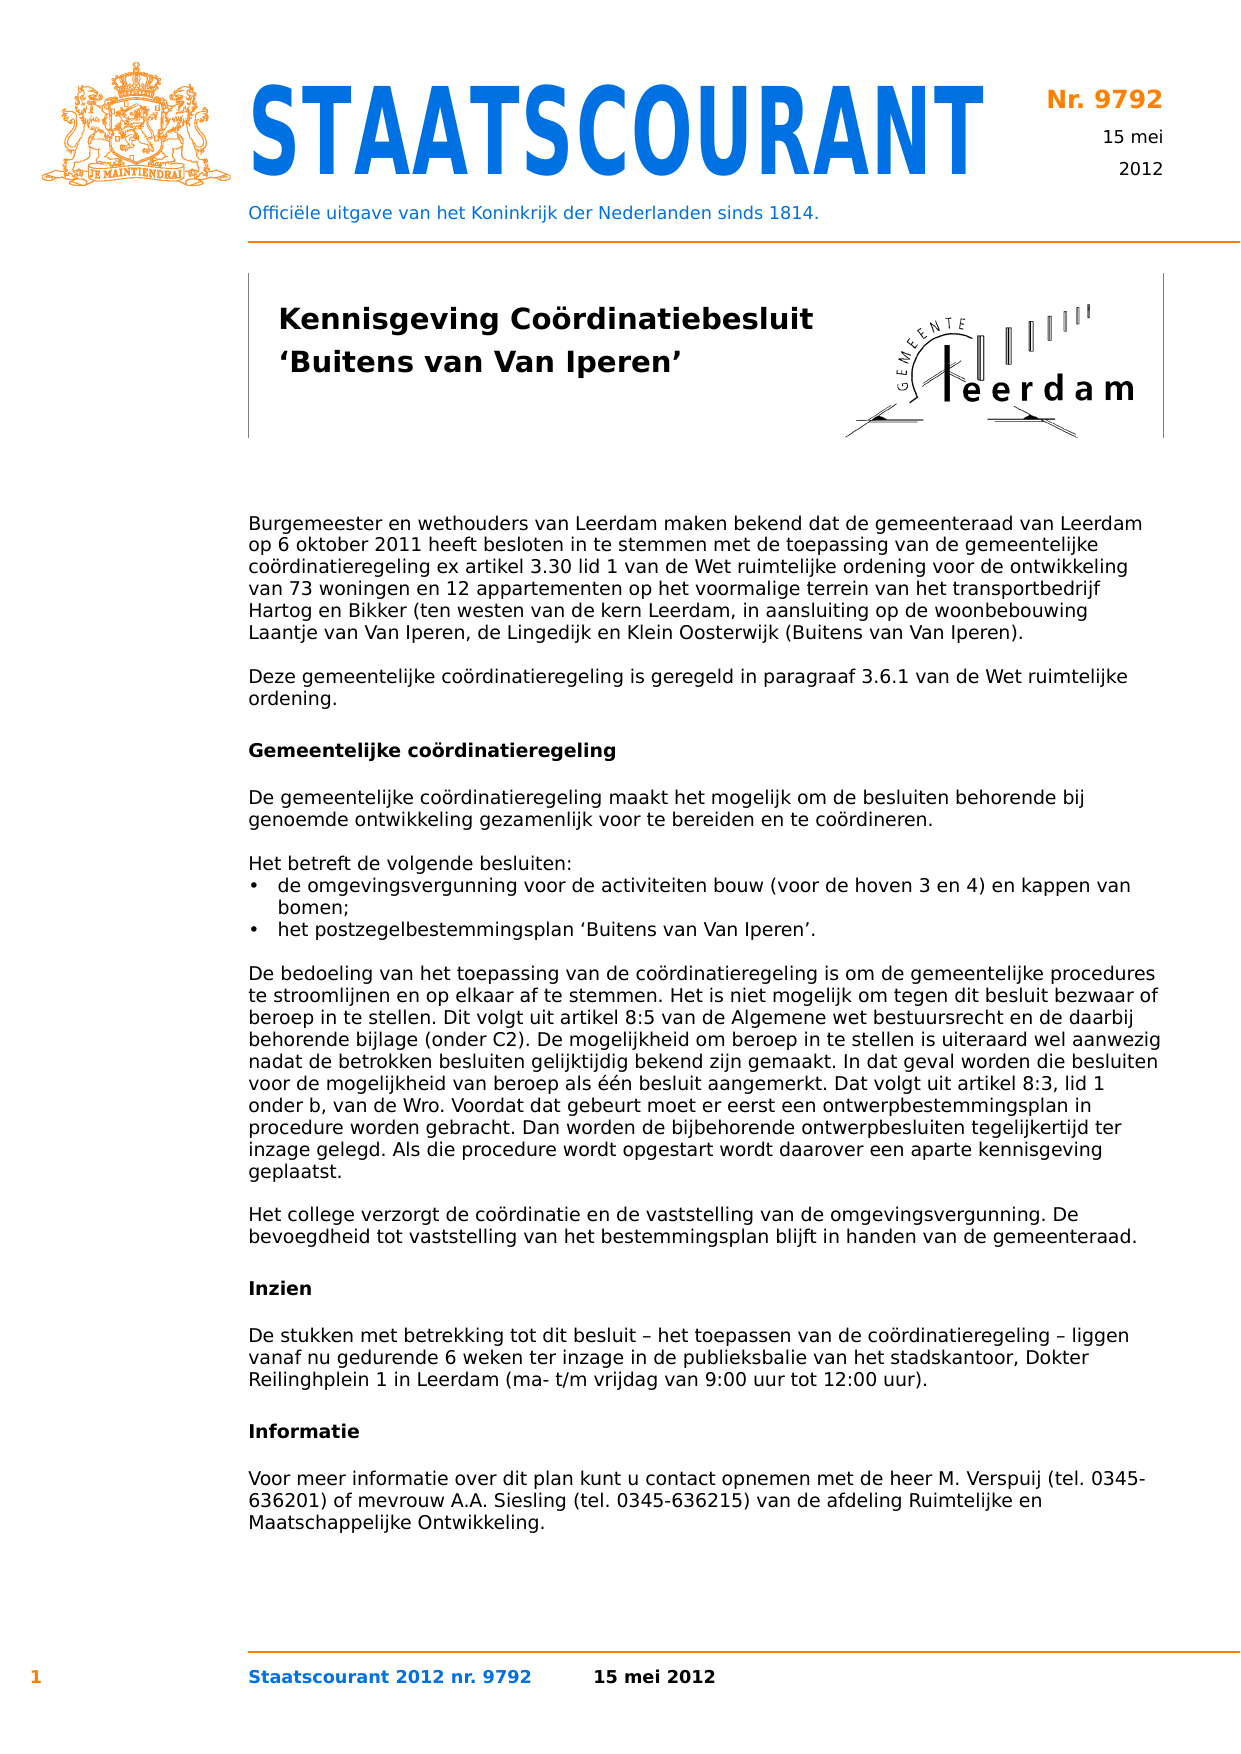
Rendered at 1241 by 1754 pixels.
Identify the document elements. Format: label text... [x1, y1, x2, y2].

table_header [25, 62, 248, 241]
text Voor meer informatie over dit plan kunt u contact opnemen met de heer M. Verspuij (tel. 0345-636201) of mevrouw A.A. Siesling (tel. 0345-636215) van de afdeling Ruimtelijke en Maatschappelijke Ontwikkeling. [248, 1468, 1163, 1534]
table_header Nr. 9792 [998, 62, 1240, 121]
picture [41, 62, 231, 186]
table_cell 15 mei [998, 121, 1240, 153]
table_cell 2012 [998, 153, 1240, 203]
text Deze gemeentelijke coördinatieregeling is geregeld in paragraaf 3.6.1 van de Wet ruimtelijke ordening. [248, 666, 1163, 710]
subtitle Informatie [248, 1421, 1163, 1443]
subtitle Inzien [248, 1278, 1163, 1300]
text • de omgevingsvergunning voor de activiteiten bouw (voor de hoven 3 en 4) en kappen van bomen; [248, 875, 1163, 919]
text Het betreft de volgende besluiten: [248, 853, 1163, 875]
text De gemeentelijke coördinatieregeling maakt het mogelijk om de besluiten behorende bij genoemde ontwikkeling gezamenlijk voor te bereiden en te coördineren. [248, 787, 1163, 831]
text De stukken met betrekking tot dit besluit – het toepassen van de coördinatieregeling – liggen vanaf nu gedurende 6 weken ter inzage in de publieksbalie van het stadskantoor, Dokter Reilinghplein 1 in Leerdam (ma- t/m vrijdag van 9:00 uur tot 12:00 uur). [248, 1325, 1163, 1391]
picture [844, 302, 1134, 439]
table_cell Officiële uitgave van het Koninkrijk der Nederlanden sinds 1814. [248, 203, 1240, 241]
subtitle Gemeentelijke coördinatieregeling [248, 740, 1163, 762]
subtitle Kennisgeving Coördinatiebesluit ‘Buitens van Van Iperen’ [249, 273, 1163, 438]
table_header STAATSCOURANT [248, 62, 998, 203]
text Burgemeester en wethouders van Leerdam maken bekend dat de gemeenteraad van Leerdam op 6 oktober 2011 heeft besloten in te stemmen met de toepassing van de gemeentelijke coördinatieregeling ex artikel 3.30 lid 1 van de Wet ruimtelijke ordening voor de ontwikkeling van 73 woningen en 12 appartementen op het voormalige terrein van het transportbedrijf Hartog en Bikker (ten westen van de kern Leerdam, in aansluiting op de woonbebouwing Laantje van Van Iperen, de Lingedijk en Klein Oosterwijk (Buitens van Van Iperen). [248, 512, 1163, 644]
text • het postzegelbestemmingsplan ‘Buitens van Van Iperen’. [248, 919, 1163, 941]
text Het college verzorgt de coördinatie en de vaststelling van de omgevingsvergunning. De bevoegdheid tot vaststelling van het bestemmingsplan blijft in handen van de gemeenteraad. [248, 1204, 1163, 1248]
text De bedoeling van het toepassing van de coördinatieregeling is om de gemeentelijke procedures te stroomlijnen en op elkaar af te stemmen. Het is niet mogelijk om tegen dit besluit bezwaar of beroep in te stellen. Dit volgt uit artikel 8:5 van de Algemene wet bestuursrecht en de daarbij behorende bijlage (onder C2). De mogelijkheid om beroep in te stellen is uiteraard wel aanwezig nadat de betrokken besluiten gelijktijdig bekend zijn gemaakt. In dat geval worden die besluiten voor de mogelijkheid van beroep als één besluit aangemerkt. Dat volgt uit artikel 8:3, lid 1 onder b, van de Wro. Voordat dat gebeurt moet er eerst een ontwerpbestemmingsplan in procedure worden gebracht. Dan worden de bijbehorende ontwerpbesluiten tegelijkertijd ter inzage gelegd. Als die procedure wordt opgestart wordt daarover een aparte kennisgeving geplaatst. [248, 963, 1163, 1182]
